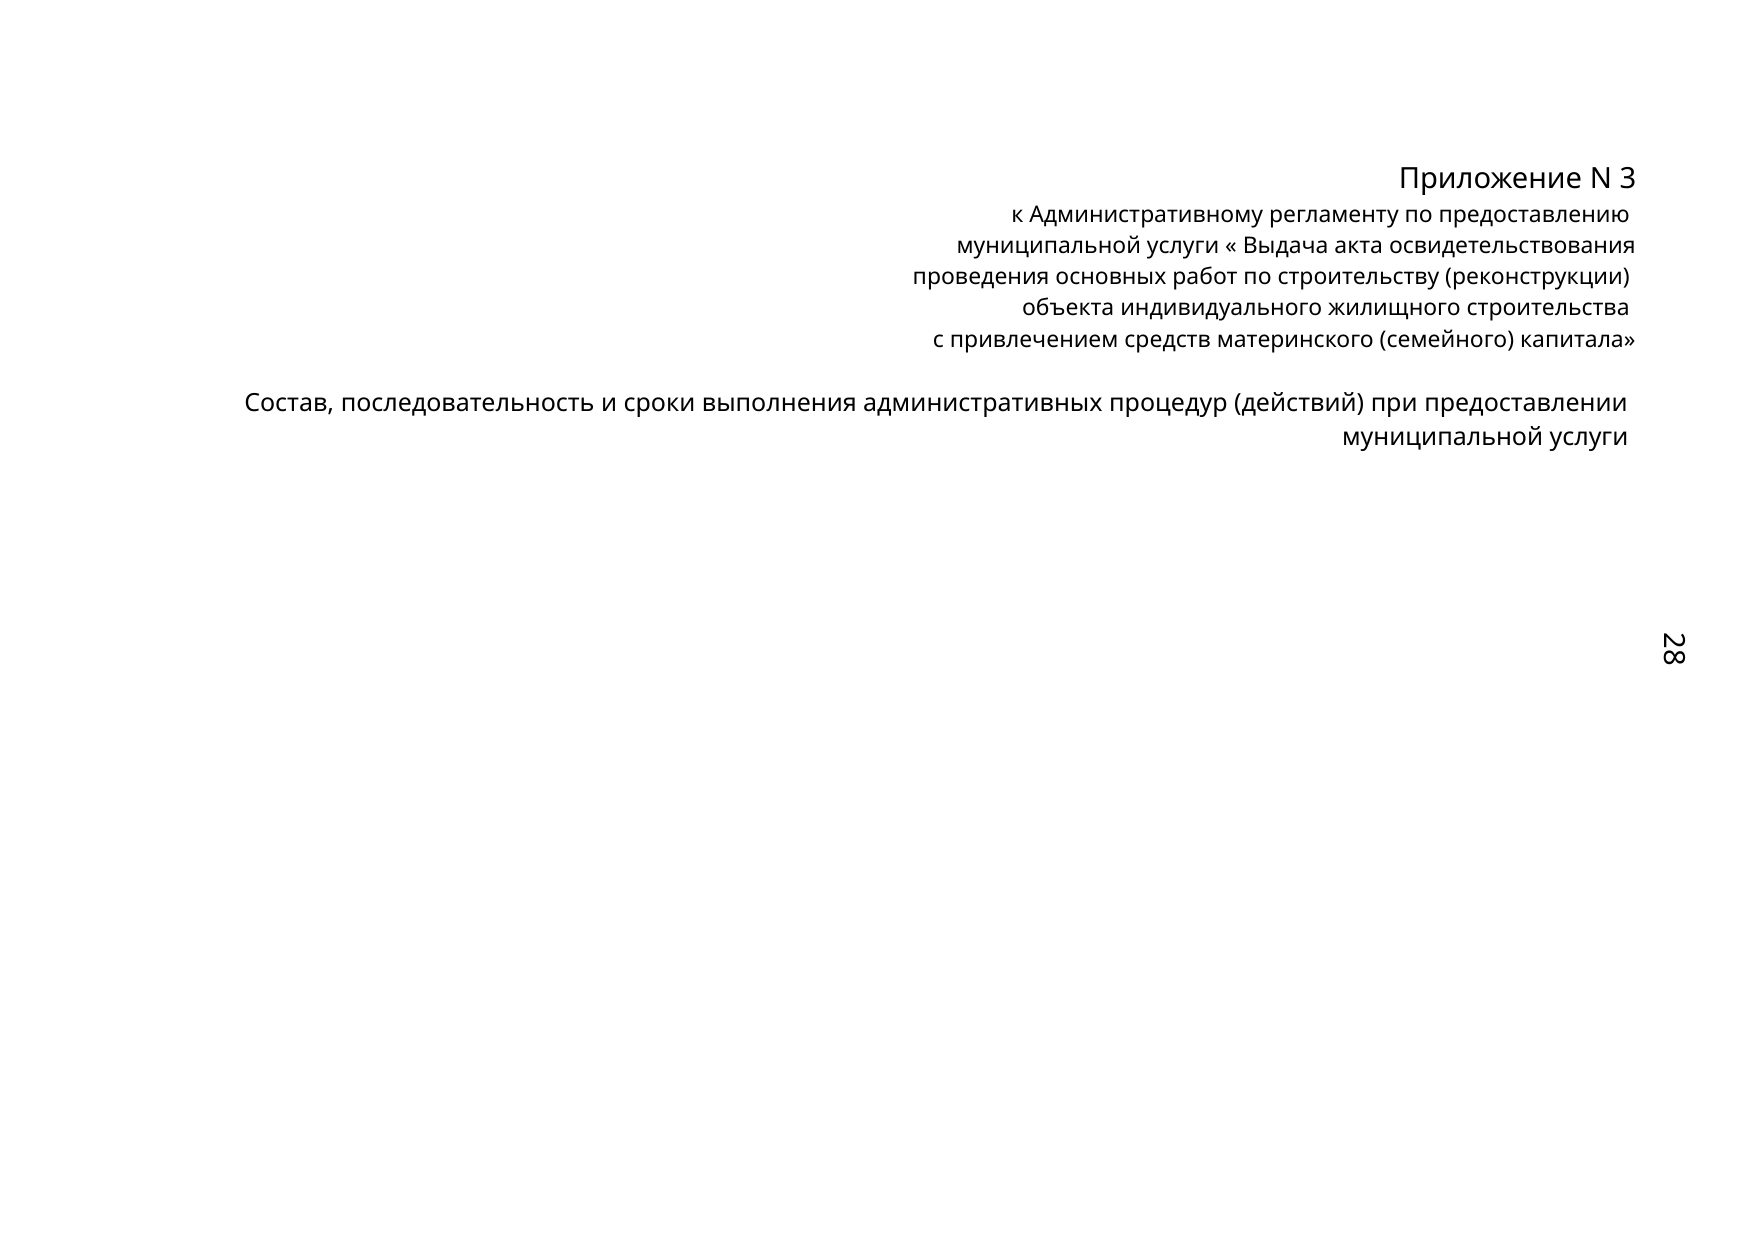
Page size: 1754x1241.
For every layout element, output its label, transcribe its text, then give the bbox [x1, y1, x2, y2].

text муниципальной услуги « Выдача акта освидетельствования [118, 229, 1636, 260]
text проведения основных работ по строительству (реконструкции) [118, 260, 1636, 291]
text к Административному регламенту по предоставлению [118, 197, 1636, 229]
text Приложение N 3 [118, 158, 1636, 197]
text Состав, последовательность и сроки выполнения административных процедур (действий) при предоставлении муниципальной услуги [118, 385, 1628, 453]
text с привлечением средств материнского (семейного) капитала» [118, 322, 1636, 354]
text объекта индивидуального жилищного строительства [118, 291, 1636, 322]
